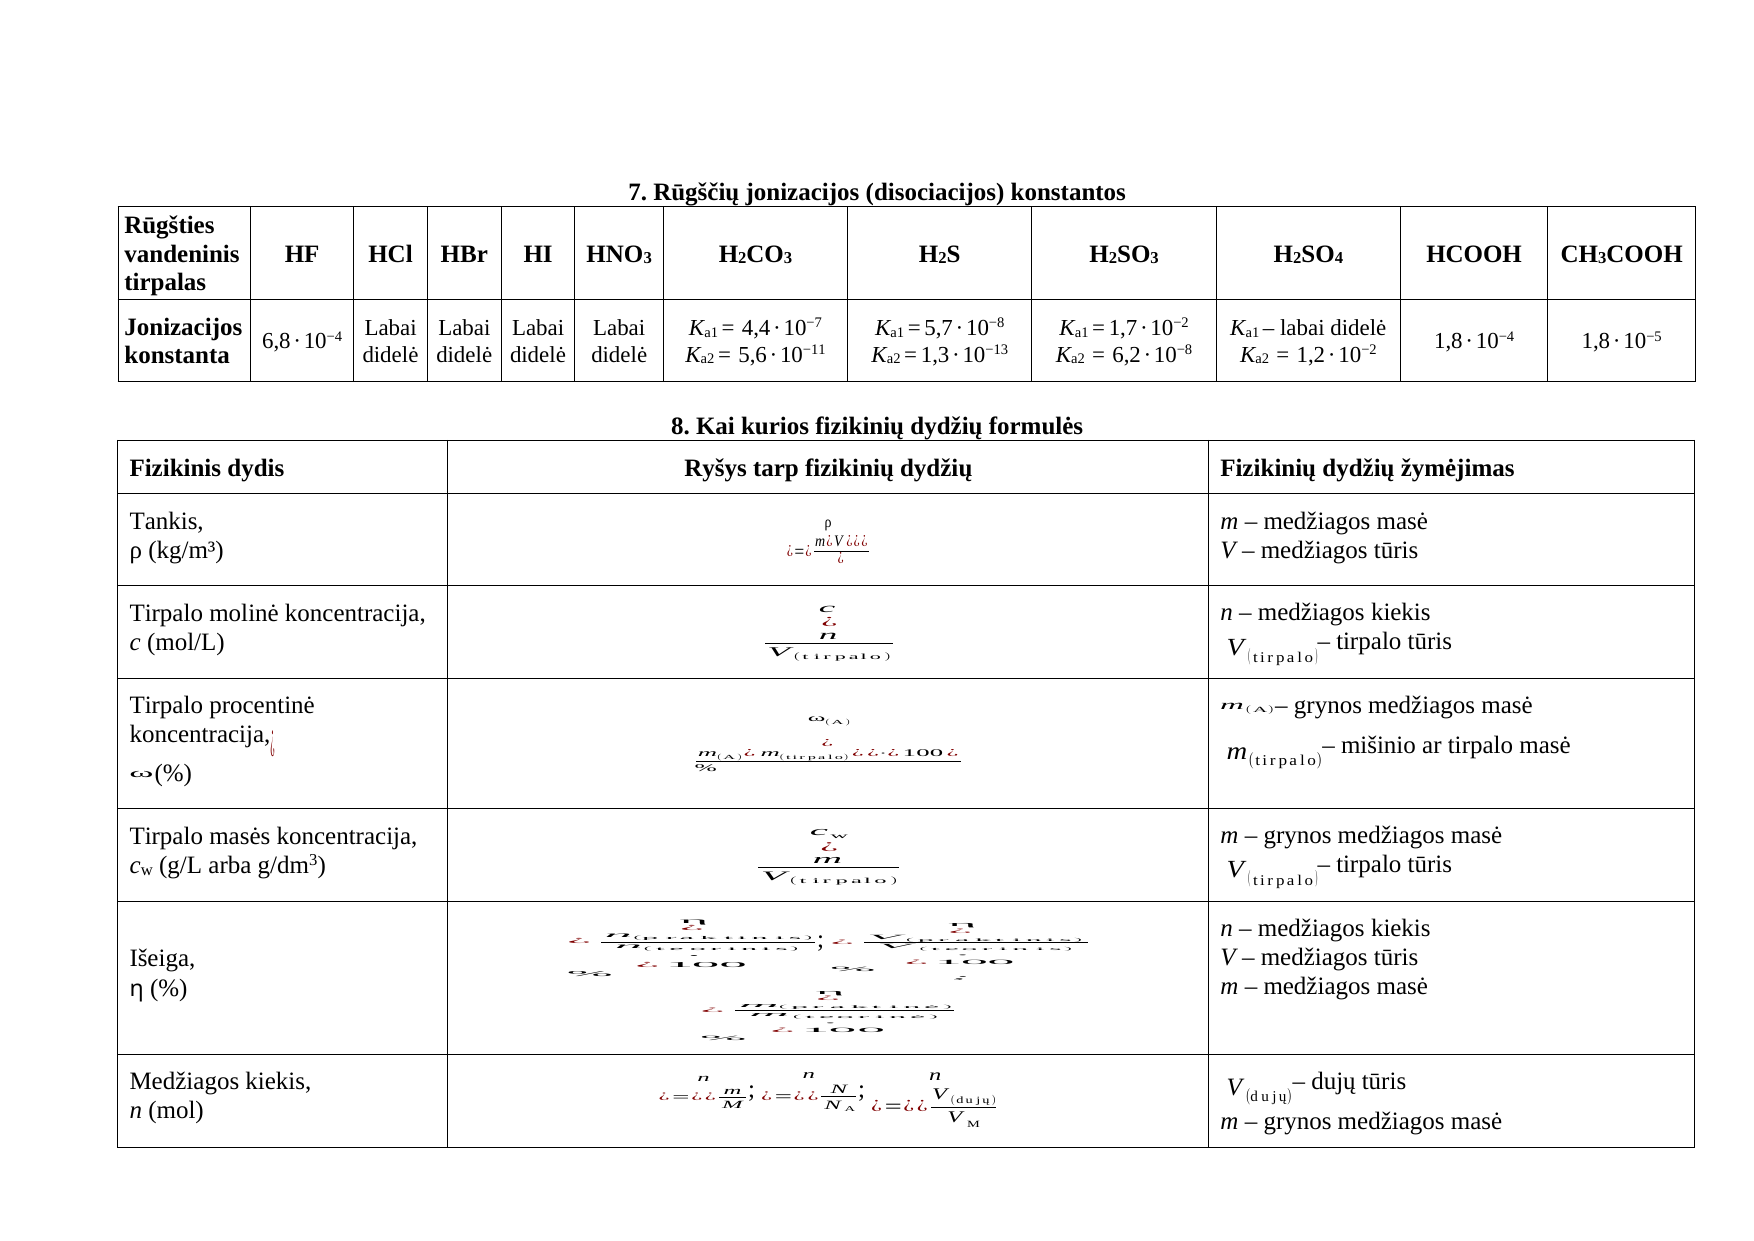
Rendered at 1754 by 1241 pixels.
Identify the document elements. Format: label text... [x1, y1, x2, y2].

table_cell 6,8 ∙ 10−4 [251, 300, 353, 381]
table_cell n – medžiagos kiekis V – medžiagos tūris m – medžiagos masė [1209, 902, 1694, 1053]
table_header HI [502, 207, 574, 299]
table_cell – grynos medžiagos masė – mišinio ar tirpalo masė [1209, 679, 1694, 808]
table_header HCOOH [1401, 207, 1547, 299]
table_header Fizikinių dydžių žymėjimas [1209, 441, 1694, 493]
table_cell ; ; [448, 1055, 1208, 1147]
table_cell [448, 494, 1208, 585]
text 7. Rūgščių jonizacijos (disociacijos) konstantos [118, 177, 1636, 206]
table_header H2SO3 [1032, 207, 1216, 299]
table_cell Išeiga, η(%) [118, 902, 447, 1053]
table_cell 1,8 ∙ 10−4 [1401, 300, 1547, 381]
table_cell Tirpalo procentinė koncentracija, (%) [118, 679, 447, 808]
table_cell Labai didelė [502, 300, 574, 381]
table_header Ch3COOH [1548, 207, 1695, 299]
table_header HCl [354, 207, 427, 299]
table_cell Labai didelė [428, 300, 501, 381]
table_cell Ka1 = 5,7 ∙ 10−8 Ka2 = 1,3 ∙ 10−13 [848, 300, 1031, 381]
table_cell Labai didelė [575, 300, 663, 381]
text 8. Kai kurios fizikinių dydžių formulės [118, 411, 1636, 440]
table_cell Labai didelė [354, 300, 427, 381]
table_header H2SO4 [1217, 207, 1400, 299]
table_cell Ka1 = 1,7 ∙ 10−2 Ka2 = 6,2 ∙ 10−8 [1032, 300, 1216, 381]
table_header hno3 [575, 207, 663, 299]
table_cell – dujų tūris m – grynos medžiagos masė [1209, 1055, 1694, 1147]
table_cell m – medžiagos masė V – medžiagos tūris [1209, 494, 1694, 585]
table_cell Medžiagos kiekis, n(mol) [118, 1055, 447, 1147]
table_cell Jonizacijos konstanta [119, 300, 250, 381]
table_header hbr [428, 207, 501, 299]
table_cell Tirpalo molinė koncentracija, c(mol/L) [118, 586, 447, 678]
table_header Ryšys tarp fizikinių dydžių [448, 441, 1208, 493]
table_cell [448, 586, 1208, 678]
table_cell n – medžiagos kiekis – tirpalo tūris [1209, 586, 1694, 678]
table_header hf [251, 207, 353, 299]
table_cell Ka1 = 4,4 ∙ 10−7 Ka2 = 5,6 ∙ 10−11 [664, 300, 847, 381]
table_cell m – grynos medžiagos masė – tirpalo tūris [1209, 809, 1694, 901]
table_cell [448, 679, 1208, 808]
table_cell Ka1 – labai didelė Ka2 = 1,2 ∙ 10−2 [1217, 300, 1400, 381]
table_cell Tankis, ρ(kg/m³) [118, 494, 447, 585]
table_header Rūgšties vandeninis tirpalas [119, 207, 250, 299]
table_cell ; [448, 902, 1208, 1053]
table_cell [448, 809, 1208, 901]
table_cell Tirpalo masės koncentracija, cw(g/L arba g/dm3) [118, 809, 447, 901]
table_header H2S [848, 207, 1031, 299]
table_header H2co3 [664, 207, 847, 299]
table_header Fizikinis dydis [118, 441, 447, 493]
table_cell 1,8 ∙ 10−5 [1548, 300, 1695, 381]
